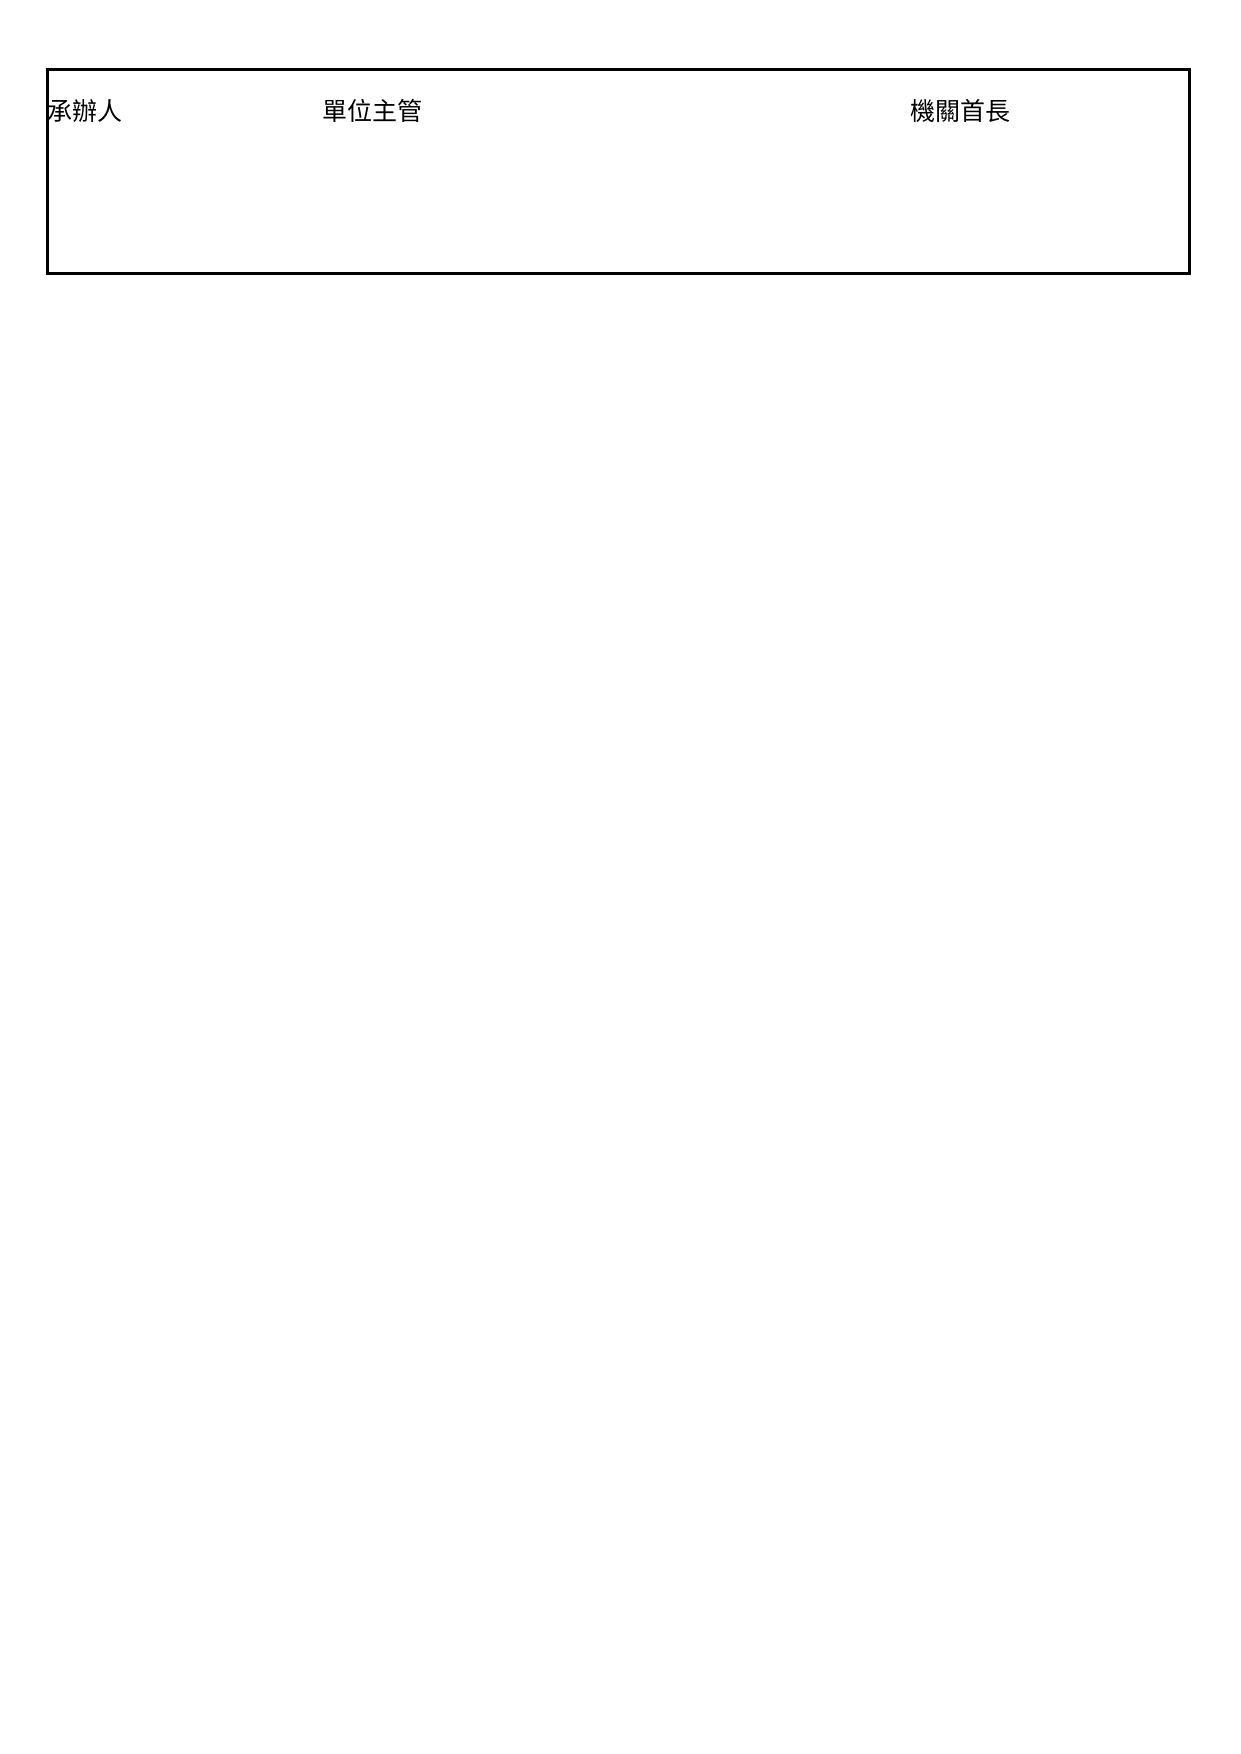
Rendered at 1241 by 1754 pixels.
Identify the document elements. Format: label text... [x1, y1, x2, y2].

table_cell 承辦人 單位主管 機關首長 [49, 71, 1188, 272]
